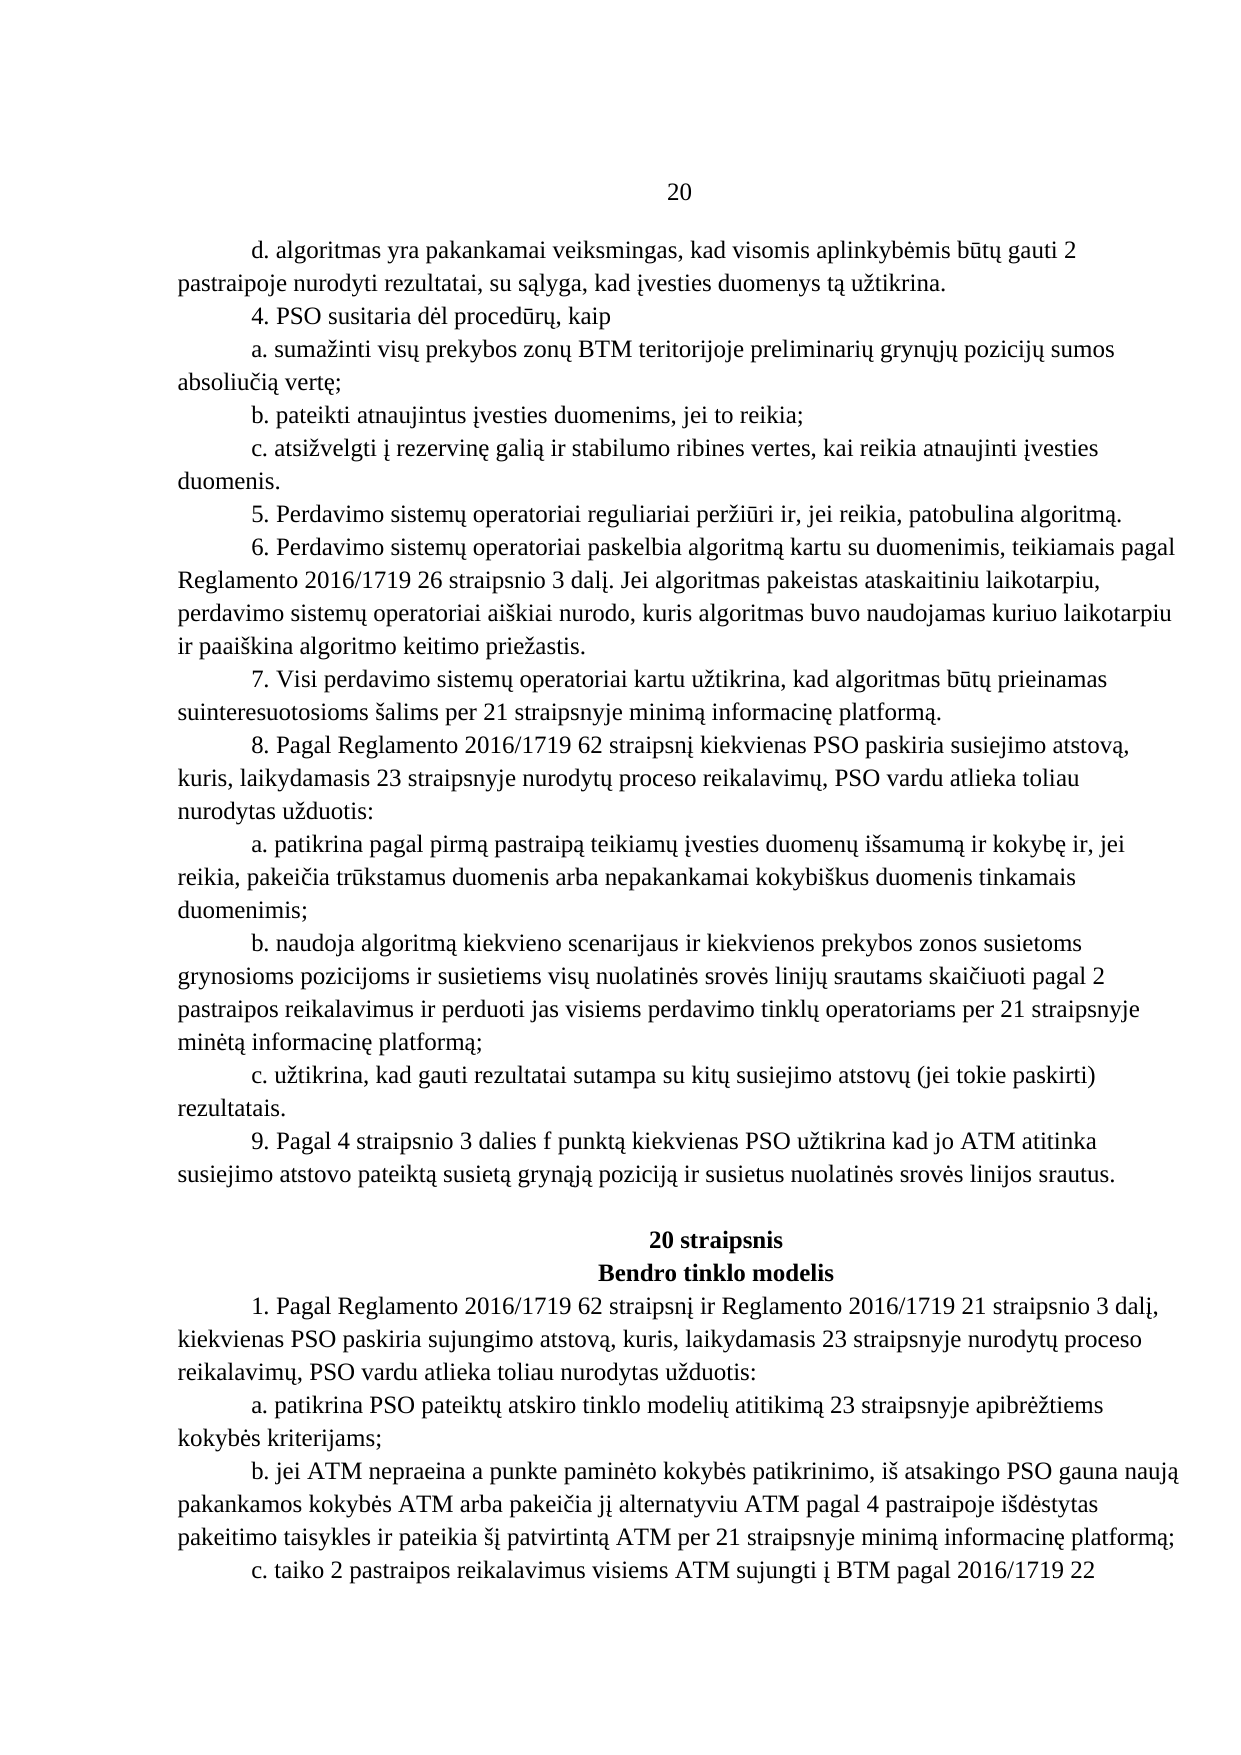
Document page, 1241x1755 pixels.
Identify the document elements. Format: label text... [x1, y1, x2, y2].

text 7. Visi perdavimo sistemų operatoriai kartu užtikrina, kad algoritmas būtų prieinamas suinteresuotosioms šalims per 21 straipsnyje minimą informacinę platformą. [177, 664, 1181, 726]
text 6. Perdavimo sistemų operatoriai paskelbia algoritmą kartu su duomenimis, teikiamais pagal Reglamento 2016/1719 26 straipsnio 3 dalį. Jei algoritmas pakeistas ataskaitiniu laikotarpiu, perdavimo sistemų operatoriai aiškiai nurodo, kuris algoritmas buvo naudojamas kuriuo laikotarpiu ir paaiškina algoritmo keitimo priežastis. [177, 532, 1181, 660]
text b. naudoja algoritmą kiekvieno scenarijaus ir kiekvienos prekybos zonos susietoms grynosioms pozicijoms ir susietiems visų nuolatinės srovės linijų srautams skaičiuoti pagal 2 pastraipos reikalavimus ir perduoti jas visiems perdavimo tinklų operatoriams per 21 straipsnyje minėtą informacinę platformą; [177, 928, 1181, 1056]
text c. taiko 2 pastraipos reikalavimus visiems ATM sujungti į BTM pagal 2016/1719 22 [177, 1556, 1181, 1584]
text 4. PSO susitaria dėl procedūrų, kaip [177, 301, 1181, 329]
text a. patikrina PSO pateiktų atskiro tinklo modelių atitikimą 23 straipsnyje apibrėžtiems kokybės kriterijams; [177, 1390, 1181, 1452]
text 9. Pagal 4 straipsnio 3 dalies f punktą kiekvienas PSO užtikrina kad jo ATM atitinka susiejimo atstovo pateiktą susietą grynąją poziciją ir susietus nuolatinės srovės linijos srautus. [177, 1126, 1181, 1188]
text a. patikrina pagal pirmą pastraipą teikiamų įvesties duomenų išsamumą ir kokybę ir, jei reikia, pakeičia trūkstamus duomenis arba nepakankamai kokybiškus duomenis tinkamais duomenimis; [177, 829, 1181, 924]
text c. atsižvelgti į rezervinę galią ir stabilumo ribines vertes, kai reikia atnaujinti įvesties duomenis. [177, 433, 1181, 494]
text 8. Pagal Reglamento 2016/1719 62 straipsnį kiekvienas PSO paskiria susiejimo atstovą, kuris, laikydamasis 23 straipsnyje nurodytų proceso reikalavimų, PSO vardu atlieka toliau nurodytas užduotis: [177, 730, 1181, 825]
text b. pateikti atnaujintus įvesties duomenims, jei to reikia; [177, 400, 1181, 428]
text 5. Perdavimo sistemų operatoriai reguliariai peržiūri ir, jei reikia, patobulina algoritmą. [177, 499, 1181, 528]
text b. jei ATM nepraeina a punkte paminėto kokybės patikrinimo, iš atsakingo PSO gauna naują pakankamos kokybės ATM arba pakeičia jį alternatyviu ATM pagal 4 pastraipoje išdėstytas pakeitimo taisykles ir pateikia šį patvirtintą ATM per 21 straipsnyje minimą informacinę platformą; [177, 1456, 1181, 1551]
text 20 straipsnis [177, 1225, 1181, 1254]
text a. sumažinti visų prekybos zonų BTM teritorijoje preliminarių grynųjų pozicijų sumos absoliučią vertę; [177, 334, 1181, 396]
text Bendro tinklo modelis [177, 1258, 1181, 1287]
text c. užtikrina, kad gauti rezultatai sutampa su kitų susiejimo atstovų (jei tokie paskirti) rezultatais. [177, 1060, 1181, 1122]
text 1. Pagal Reglamento 2016/1719 62 straipsnį ir Reglamento 2016/1719 21 straipsnio 3 dalį, kiekvienas PSO paskiria sujungimo atstovą, kuris, laikydamasis 23 straipsnyje nurodytų proceso reikalavimų, PSO vardu atlieka toliau nurodytas užduotis: [177, 1291, 1181, 1386]
text d. algoritmas yra pakankamai veiksmingas, kad visomis aplinkybėmis būtų gauti 2 pastraipoje nurodyti rezultatai, su sąlyga, kad įvesties duomenys tą užtikrina. [177, 235, 1181, 296]
